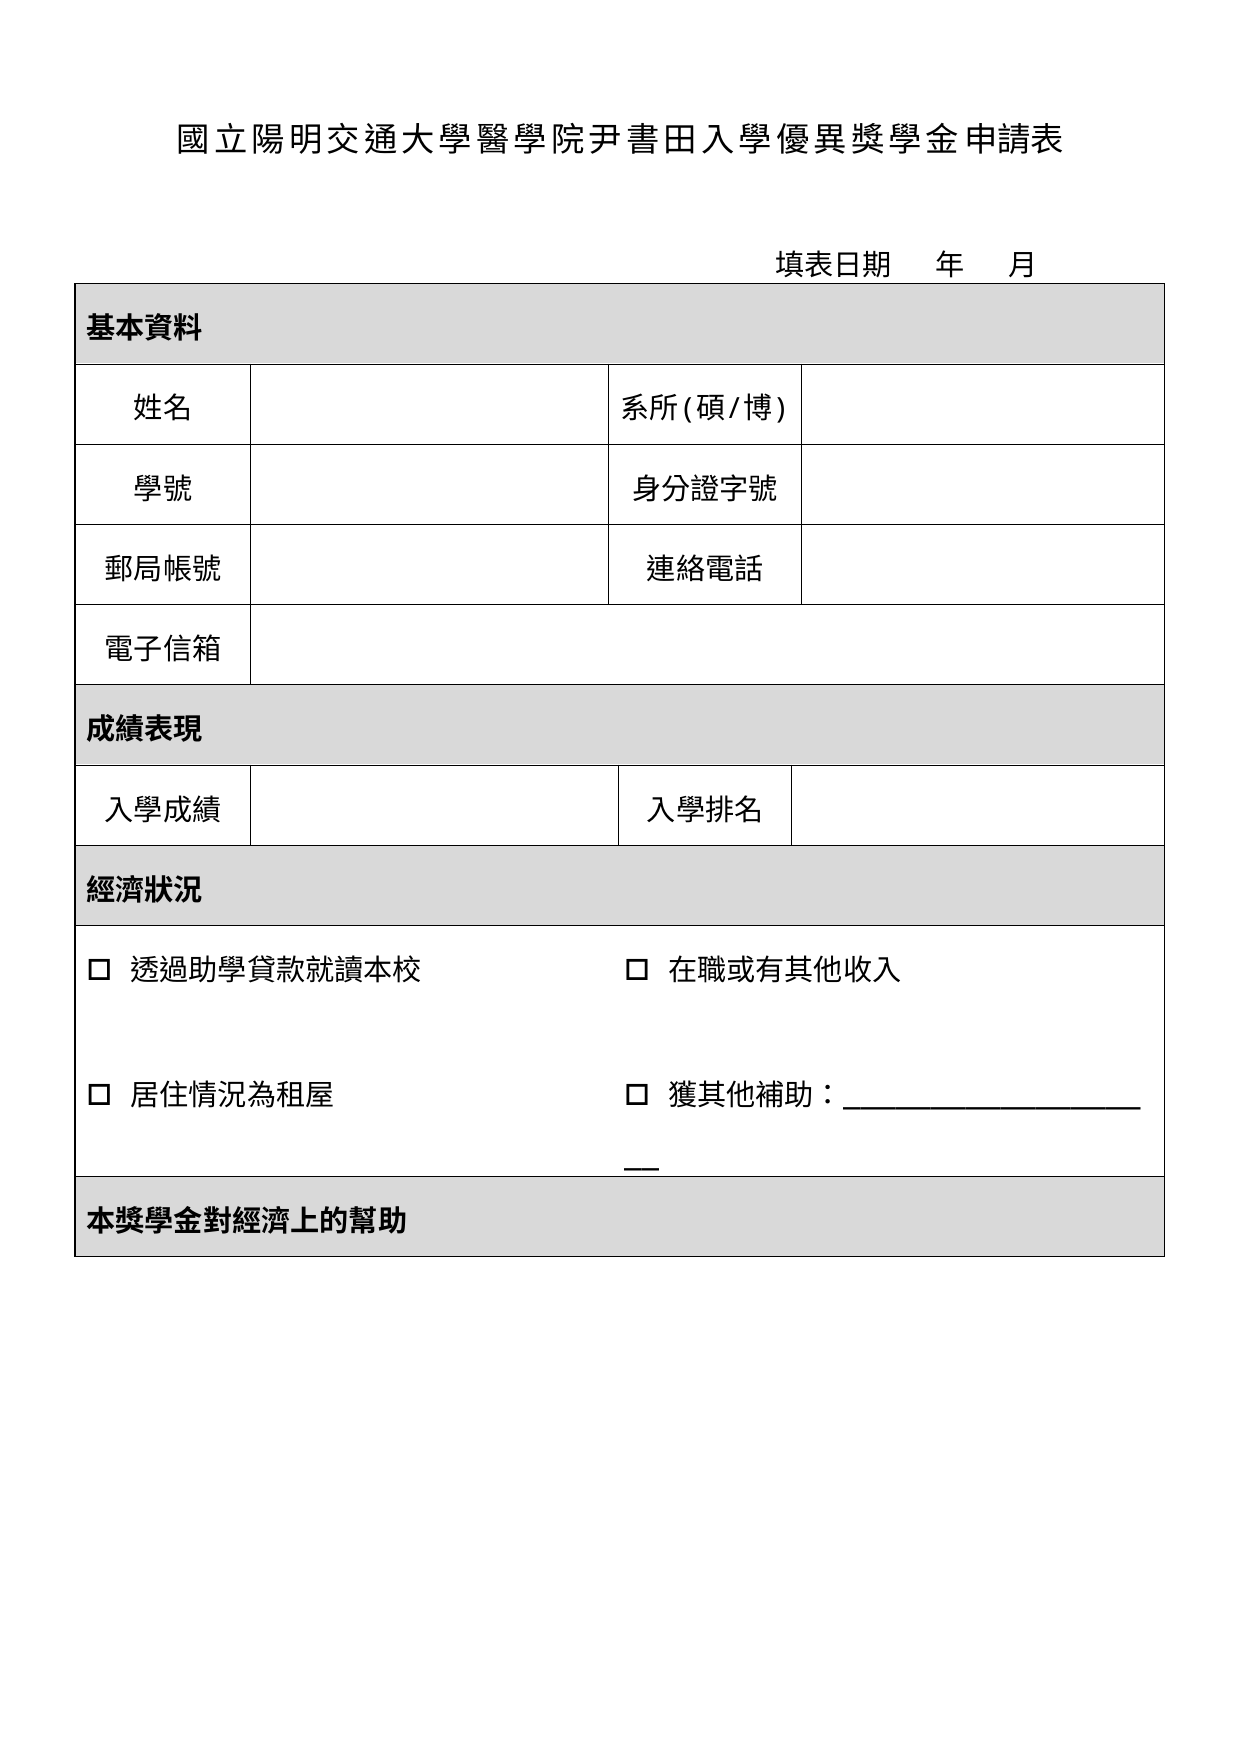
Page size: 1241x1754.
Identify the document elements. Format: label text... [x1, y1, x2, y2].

table_cell 郵局帳號 [76, 525, 250, 604]
table_cell  透過助學貸款就讀本校  居住情況為租屋 [76, 926, 613, 1176]
table_cell 身分證字號 [609, 445, 801, 524]
text 國立陽明交通大學醫學院尹書田入學優異獎學金申請表 [75, 96, 1165, 158]
table_cell 學號 [76, 445, 250, 524]
table_header 基本資料 [76, 284, 1164, 363]
table_cell 姓名 [76, 365, 250, 444]
table_cell 入學成績 [76, 766, 250, 845]
table_cell [802, 365, 1164, 444]
table_cell 成績表現 [76, 685, 1164, 764]
table_cell 經濟狀況 [76, 846, 1164, 925]
table_cell 本獎學金對經濟上的幫助 [76, 1177, 1164, 1256]
table_cell [802, 525, 1164, 604]
table_cell 電子信箱 [76, 605, 250, 684]
table_cell [251, 766, 618, 845]
table_cell  在職或有其他收入  獲其他補助：___________________ [613, 926, 1164, 1176]
table_cell [792, 766, 1164, 845]
table_cell [251, 525, 608, 604]
text 填表日期 年 月 [75, 158, 1165, 283]
table_cell 連絡電話 [609, 525, 801, 604]
table_cell [251, 365, 608, 444]
table_cell 系所(碩/博) [609, 365, 801, 444]
table_cell [251, 445, 608, 524]
table_cell [251, 605, 1164, 684]
table_cell [802, 445, 1164, 524]
table_cell 入學排名 [619, 766, 791, 845]
